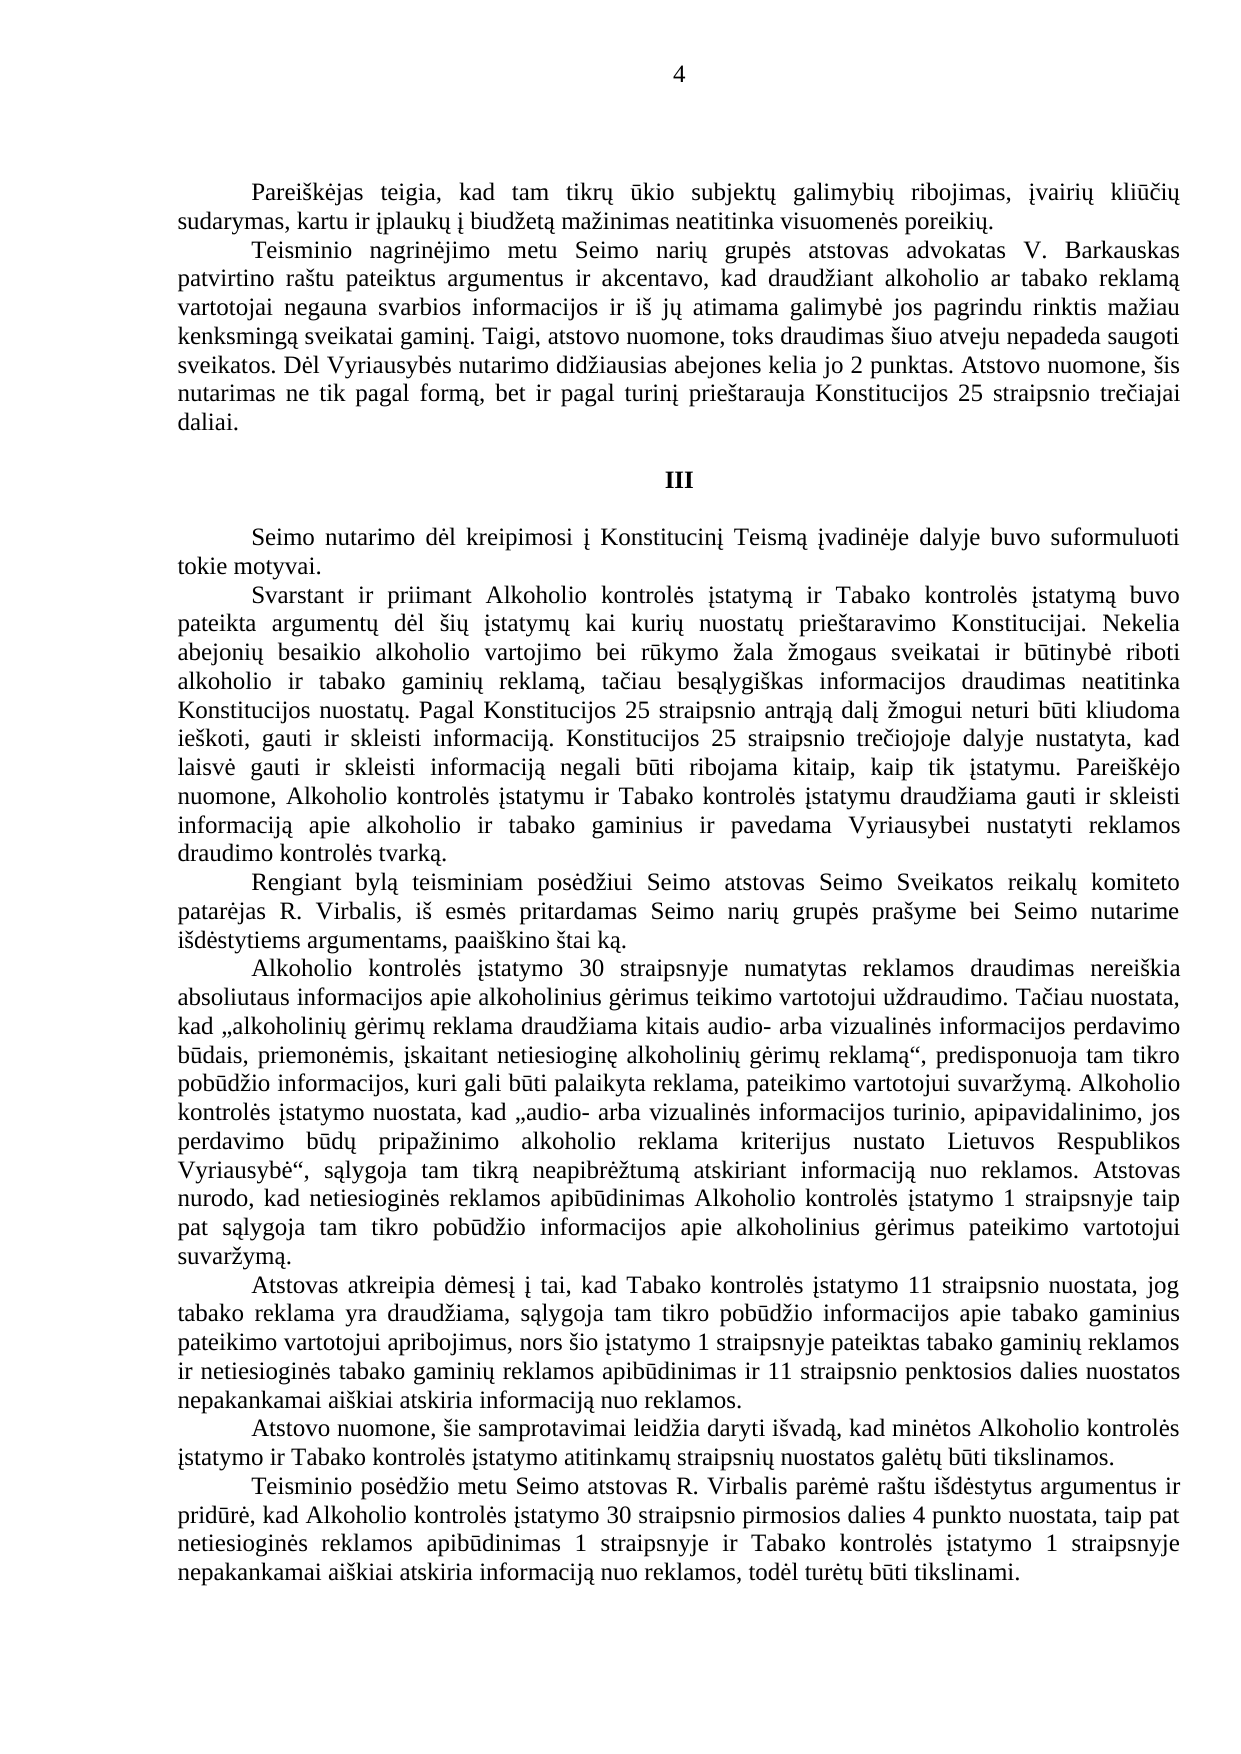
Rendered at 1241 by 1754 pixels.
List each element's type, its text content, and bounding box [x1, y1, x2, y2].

text Svarstant ir priimant Alkoholio kontrolės įstatymą ir Tabako kontrolės įstatymą buvo pateikta argumentų dėl šių įstatymų kai kurių nuostatų prieštaravimo Konstitucijai. Nekelia abejonių besaikio alkoholio vartojimo bei rūkymo žala žmogaus sveikatai ir būtinybė riboti alkoholio ir tabako gaminių reklamą, tačiau besąlygiškas informacijos draudimas neatitinka Konstitucijos nuostatų. Pagal Konstitucijos 25 straipsnio antrąją dalį žmogui neturi būti kliudoma ieškoti, gauti ir skleisti informaciją. Konstitucijos 25 straipsnio trečiojoje dalyje nustatyta, kad laisvė gauti ir skleisti informaciją negali būti ribojama kitaip, kaip tik įstatymu. Pareiškėjo nuomone, Alkoholio kontrolės įstatymu ir Tabako kontrolės įstatymu draudžiama gauti ir skleisti informaciją apie alkoholio ir tabako gaminius ir pavedama Vyriausybei nustatyti reklamos draudimo kontrolės tvarką. [177, 580, 1181, 867]
text Teisminio posėdžio metu Seimo atstovas R. Virbalis parėmė raštu išdėstytus argumentus ir pridūrė, kad Alkoholio kontrolės įstatymo 30 straipsnio pirmosios dalies 4 punkto nuostata, taip pat netiesioginės reklamos apibūdinimas 1 straipsnyje ir Tabako kontrolės įstatymo 1 straipsnyje nepakankamai aiškiai atskiria informaciją nuo reklamos, todėl turėtų būti tikslinami. [177, 1471, 1181, 1586]
text Atstovo nuomone, šie samprotavimai leidžia daryti išvadą, kad minėtos Alkoholio kontrolės įstatymo ir Tabako kontrolės įstatymo atitinkamų straipsnių nuostatos galėtų būti tikslinamos. [177, 1413, 1181, 1471]
text Seimo nutarimo dėl kreipimosi į Konstitucinį Teismą įvadinėje dalyje buvo suformuluoti tokie motyvai. [177, 522, 1181, 580]
text Teisminio nagrinėjimo metu Seimo narių grupės atstovas advokatas V. Barkauskas patvirtino raštu pateiktus argumentus ir akcentavo, kad draudžiant alkoholio ar tabako reklamą vartotojai negauna svarbios informacijos ir iš jų atimama galimybė jos pagrindu rinktis mažiau kenksmingą sveikatai gaminį. Taigi, atstovo nuomone, toks draudimas šiuo atveju nepadeda saugoti sveikatos. Dėl Vyriausybės nutarimo didžiausias abejones kelia jo 2 punktas. Atstovo nuomone, šis nutarimas ne tik pagal formą, bet ir pagal turinį prieštarauja Konstitucijos 25 straipsnio trečiajai daliai. [177, 235, 1181, 436]
text Rengiant bylą teisminiam posėdžiui Seimo atstovas Seimo Sveikatos reikalų komiteto patarėjas R. Virbalis, iš esmės pritardamas Seimo narių grupės prašyme bei Seimo nutarime išdėstytiems argumentams, paaiškino štai ką. [177, 867, 1181, 953]
text Alkoholio kontrolės įstatymo 30 straipsnyje numatytas reklamos draudimas nereiškia absoliutaus informacijos apie alkoholinius gėrimus teikimo vartotojui uždraudimo. Tačiau nuostata, kad „alkoholinių gėrimų reklama draudžiama kitais audio- arba vizualinės informacijos perdavimo būdais, priemonėmis, įskaitant netiesioginę alkoholinių gėrimų reklamą“, predisponuoja tam tikro pobūdžio informacijos, kuri gali būti palaikyta reklama, pateikimo vartotojui suvaržymą. Alkoholio kontrolės įstatymo nuostata, kad „audio- arba vizualinės informacijos turinio, apipavidalinimo, jos perdavimo būdų pripažinimo alkoholio reklama kriterijus nustato Lietuvos Respublikos Vyriausybė“, sąlygoja tam tikrą neapibrėžtumą atskiriant informaciją nuo reklamos. Atstovas nurodo, kad netiesioginės reklamos apibūdinimas Alkoholio kontrolės įstatymo 1 straipsnyje taip pat sąlygoja tam tikro pobūdžio informacijos apie alkoholinius gėrimus pateikimo vartotojui suvaržymą. [177, 953, 1181, 1270]
text Atstovas atkreipia dėmesį į tai, kad Tabako kontrolės įstatymo 11 straipsnio nuostata, jog tabako reklama yra draudžiama, sąlygoja tam tikro pobūdžio informacijos apie tabako gaminius pateikimo vartotojui apribojimus, nors šio įstatymo 1 straipsnyje pateiktas tabako gaminių reklamos ir netiesioginės tabako gaminių reklamos apibūdinimas ir 11 straipsnio penktosios dalies nuostatos nepakankamai aiškiai atskiria informaciją nuo reklamos. [177, 1270, 1181, 1413]
text III [177, 465, 1181, 493]
text Pareiškėjas teigia, kad tam tikrų ūkio subjektų galimybių ribojimas, įvairių kliūčių sudarymas, kartu ir įplaukų į biudžetą mažinimas neatitinka visuomenės poreikių. [177, 177, 1181, 235]
